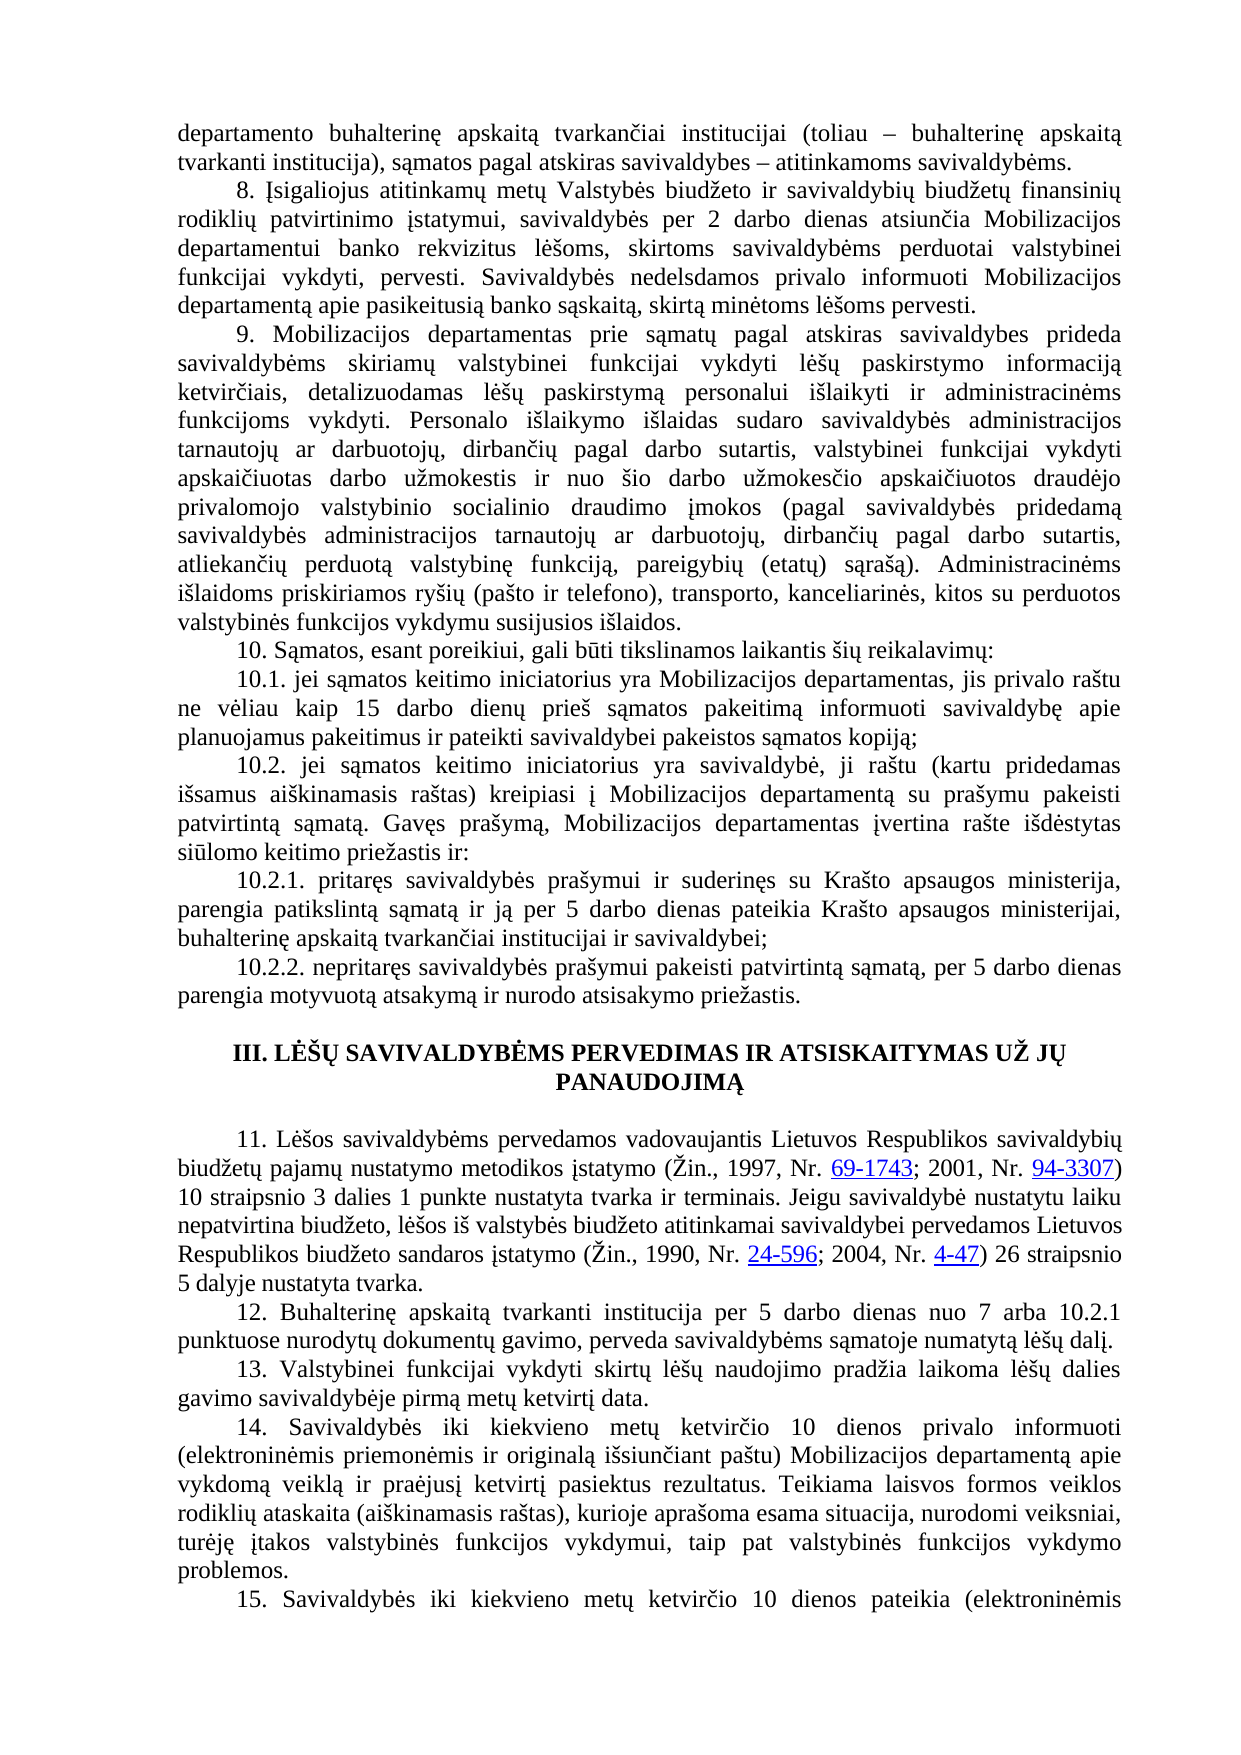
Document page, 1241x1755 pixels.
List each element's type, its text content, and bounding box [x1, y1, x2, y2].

text IiI. LĖŠŲ SAVIVALDYBĖMS PERVEDIMAS IR ATSISKAITYMAS UŽ jų PANAUDOJIMĄ [177, 1038, 1122, 1096]
text 8. Įsigaliojus atitinkamų metų Valstybės biudžeto ir savivaldybių biudžetų finansinių rodiklių patvirtinimo įstatymui, savivaldybės per 2 darbo dienas atsiunčia Mobilizacijos departamentui banko rekvizitus lėšoms, skirtoms savivaldybėms perduotai valstybinei funkcijai vykdyti, pervesti. Savivaldybės nedelsdamos privalo informuoti Mobilizacijos departamentą apie pasikeitusią banko sąskaitą, skirtą minėtoms lėšoms pervesti. [177, 176, 1122, 319]
text 9. Mobilizacijos departamentas prie sąmatų pagal atskiras savivaldybes prideda savivaldybėms skiriamų valstybinei funkcijai vykdyti lėšų paskirstymo informaciją ketvirčiais, detalizuodamas lėšų paskirstymą personalui išlaikyti ir administracinėms funkcijoms vykdyti. Personalo išlaikymo išlaidas sudaro savivaldybės administracijos tarnautojų ar darbuotojų, dirbančių pagal darbo sutartis, valstybinei funkcijai vykdyti apskaičiuotas darbo užmokestis ir nuo šio darbo užmokesčio apskaičiuotos draudėjo privalomojo valstybinio socialinio draudimo įmokos (pagal savivaldybės pridedamą savivaldybės administracijos tarnautojų ar darbuotojų, dirbančių pagal darbo sutartis, atliekančių perduotą valstybinę funkciją, pareigybių (etatų) sąrašą). Administracinėms išlaidoms priskiriamos ryšių (pašto ir telefono), transporto, kanceliarinės, kitos su perduotos valstybinės funkcijos vykdymu susijusios išlaidos. [177, 319, 1122, 636]
text 10.1. jei sąmatos keitimo iniciatorius yra Mobilizacijos departamentas, jis privalo raštu ne vėliau kaip 15 darbo dienų prieš sąmatos pakeitimą informuoti savivaldybę apie planuojamus pakeitimus ir pateikti savivaldybei pakeistos sąmatos kopiją; [177, 664, 1122, 751]
text 10.2.1. pritaręs savivaldybės prašymui ir suderinęs su Krašto apsaugos ministerija, parengia patikslintą sąmatą ir ją per 5 darbo dienas pateikia Krašto apsaugos ministerijai, buhalterinę apskaitą tvarkančiai institucijai ir savivaldybei; [177, 866, 1122, 952]
text 10.2.2. nepritaręs savivaldybės prašymui pakeisti patvirtintą sąmatą, per 5 darbo dienas parengia motyvuotą atsakymą ir nurodo atsisakymo priežastis. [177, 952, 1122, 1009]
text 12. Buhalterinę apskaitą tvarkanti institucija per 5 darbo dienas nuo 7 arba 10.2.1 punktuose nurodytų dokumentų gavimo, perveda savivaldybėms sąmatoje numatytą lėšų dalį. [177, 1297, 1122, 1354]
text 11. Lėšos savivaldybėms pervedamos vadovaujantis Lietuvos Respublikos savivaldybių biudžetų pajamų nustatymo metodikos įstatymo (Žin., 1997, Nr. 69-1743; 2001, Nr. 94-3307) 10 straipsnio 3 dalies 1 punkte nustatyta tvarka ir terminais. Jeigu savivaldybė nustatytu laiku nepatvirtina biudžeto, lėšos iš valstybės biudžeto atitinkamai savivaldybei pervedamos Lietuvos Respublikos biudžeto sandaros įstatymo (Žin., 1990, Nr. 24-596; 2004, Nr. 4-47) 26 straipsnio 5 dalyje nustatyta tvarka. [177, 1124, 1122, 1297]
text 10.2. jei sąmatos keitimo iniciatorius yra savivaldybė, ji raštu (kartu pridedamas išsamus aiškinamasis raštas) kreipiasi į Mobilizacijos departamentą su prašymu pakeisti patvirtintą sąmatą. Gavęs prašymą, Mobilizacijos departamentas įvertina rašte išdėstytas siūlomo keitimo priežastis ir: [177, 751, 1122, 866]
text 14. Savivaldybės iki kiekvieno metų ketvirčio 10 dienos privalo informuoti (elektroninėmis priemonėmis ir originalą išsiunčiant paštu) Mobilizacijos departamentą apie vykdomą veiklą ir praėjusį ketvirtį pasiektus rezultatus. Teikiama laisvos formos veiklos rodiklių ataskaita (aiškinamasis raštas), kurioje aprašoma esama situacija, nurodomi veiksniai, turėję įtakos valstybinės funkcijos vykdymui, taip pat valstybinės funkcijos vykdymo problemos. [177, 1412, 1122, 1584]
text departamento buhalterinę apskaitą tvarkančiai institucijai (toliau – buhalterinę apskaitą tvarkanti institucija), sąmatos pagal atskiras savivaldybes – atitinkamoms savivaldybėms. [177, 118, 1122, 176]
text 15. Savivaldybės iki kiekvieno metų ketvirčio 10 dienos pateikia (elektroninėmis [177, 1584, 1122, 1613]
text 10. Sąmatos, esant poreikiui, gali būti tikslinamos laikantis šių reikalavimų: [177, 636, 1122, 664]
text 13. Valstybinei funkcijai vykdyti skirtų lėšų naudojimo pradžia laikoma lėšų dalies gavimo savivaldybėje pirmą metų ketvirtį data. [177, 1354, 1122, 1412]
